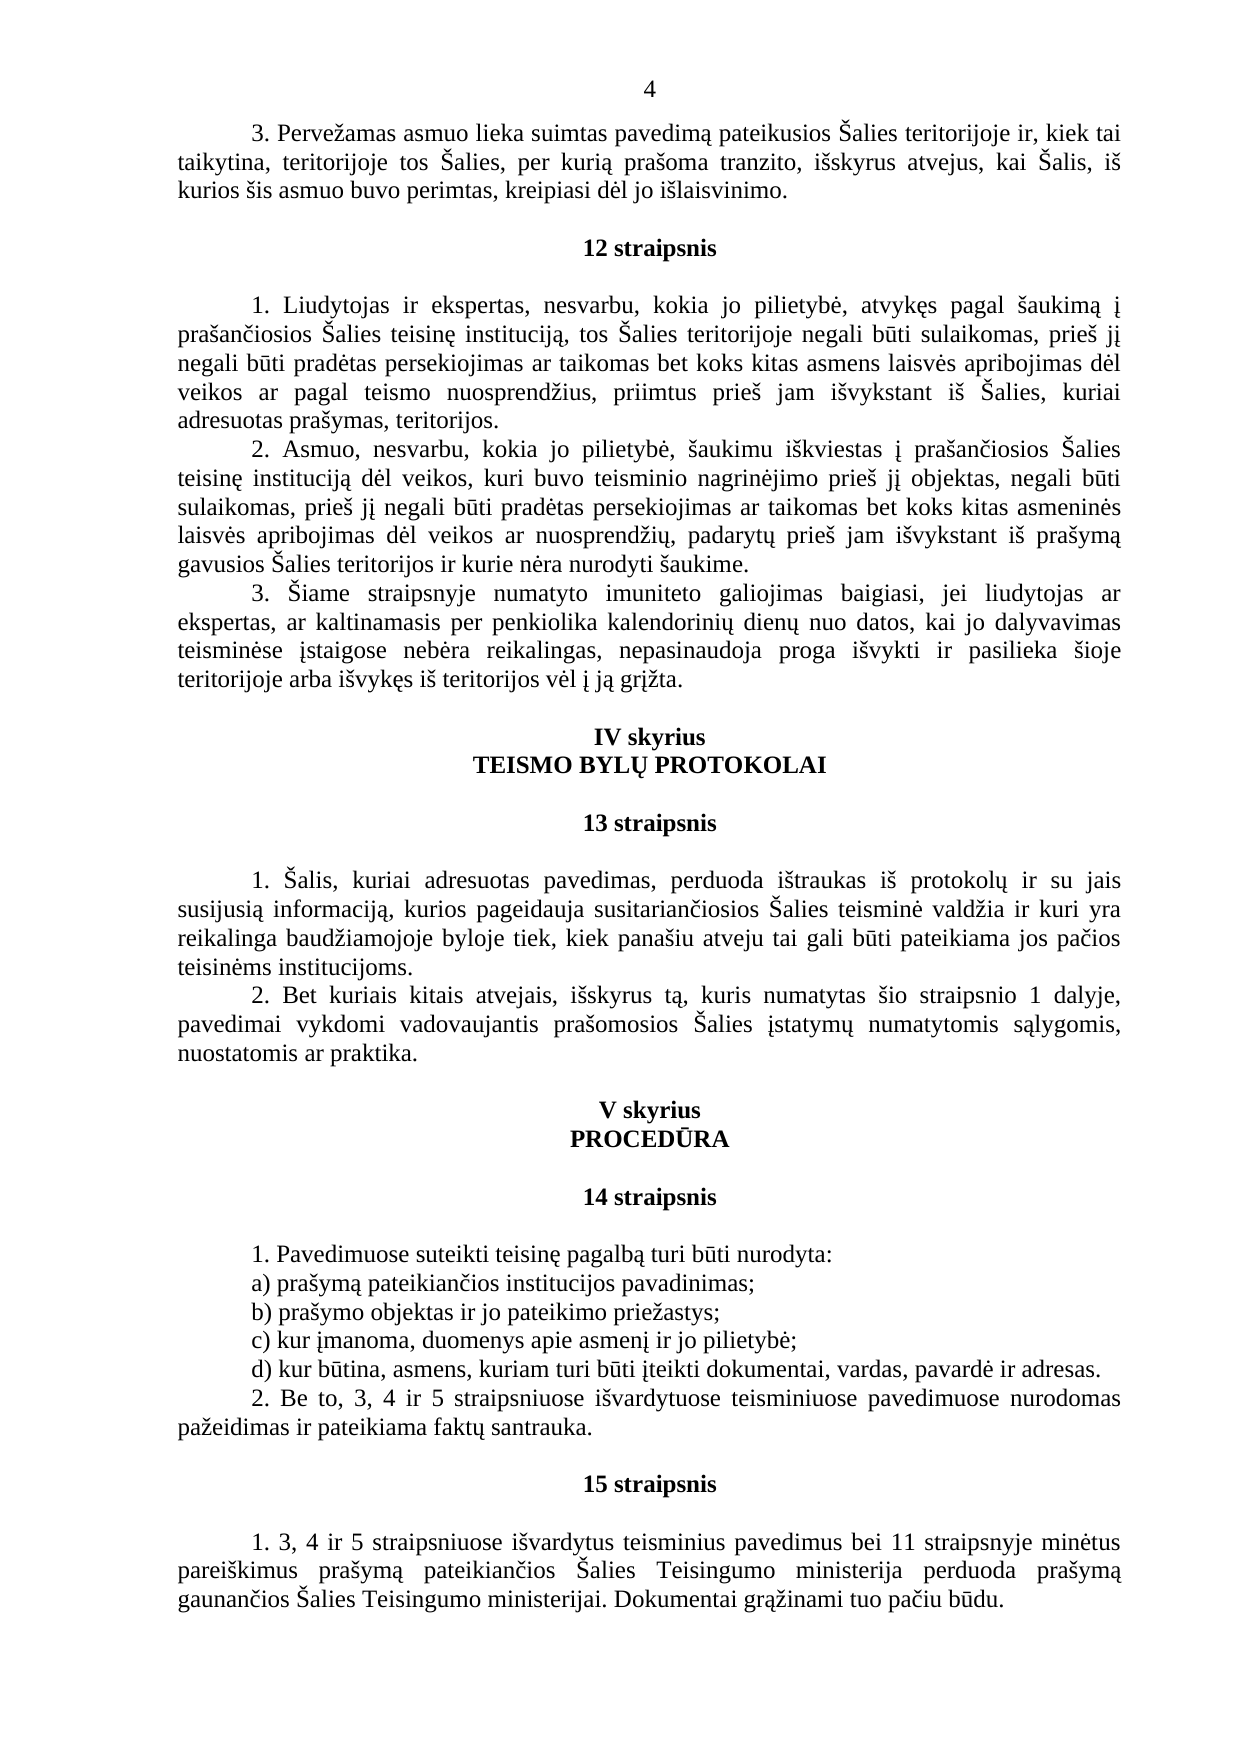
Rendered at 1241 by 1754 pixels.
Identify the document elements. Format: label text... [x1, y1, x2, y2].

text V skyrius [177, 1096, 1122, 1124]
text TEISMO BYLŲ PROTOKOLAI [177, 751, 1122, 779]
text 2. Be to, 3, 4 ir 5 straipsniuose išvardytuose teisminiuose pavedimuose nurodomas pažeidimas ir pateikiama faktų santrauka. [177, 1383, 1122, 1441]
text 3. Pervežamas asmuo lieka suimtas pavedimą pateikusios Šalies teritorijoje ir, kiek tai taikytina, teritorijoje tos Šalies, per kurią prašoma tranzito, išskyrus atvejus, kai Šalis, iš kurios šis asmuo buvo perimtas, kreipiasi dėl jo išlaisvinimo. [177, 118, 1122, 204]
text 1. Šalis, kuriai adresuotas pavedimas, perduoda ištraukas iš protokolų ir su jais susijusią informaciją, kurios pageidauja susitariančiosios Šalies teisminė valdžia ir kuri yra reikalinga baudžiamojoje byloje tiek, kiek panašiu atveju tai gali būti pateikiama jos pačios teisinėms institucijoms. [177, 866, 1122, 981]
text 2. Asmuo, nesvarbu, kokia jo pilietybė, šaukimu iškviestas į prašančiosios Šalies teisinę instituciją dėl veikos, kuri buvo teisminio nagrinėjimo prieš jį objektas, negali būti sulaikomas, prieš jį negali būti pradėtas persekiojimas ar taikomas bet koks kitas asmeninės laisvės apribojimas dėl veikos ar nuosprendžių, padarytų prieš jam išvykstant iš prašymą gavusios Šalies teritorijos ir kurie nėra nurodyti šaukime. [177, 434, 1122, 578]
text IV skyrius [177, 722, 1122, 751]
text 3. Šiame straipsnyje numatyto imuniteto galiojimas baigiasi, jei liudytojas ar ekspertas, ar kaltinamasis per penkiolika kalendorinių dienų nuo datos, kai jo dalyvavimas teisminėse įstaigose nebėra reikalingas, nepasinaudoja proga išvykti ir pasilieka šioje teritorijoje arba išvykęs iš teritorijos vėl į ją grįžta. [177, 578, 1122, 693]
text 13 straipsnis [177, 808, 1122, 837]
text 14 straipsnis [177, 1182, 1122, 1211]
text 1. Liudytojas ir ekspertas, nesvarbu, kokia jo pilietybė, atvykęs pagal šaukimą į prašančiosios Šalies teisinę instituciją, tos Šalies teritorijoje negali būti sulaikomas, prieš jį negali būti pradėtas persekiojimas ar taikomas bet koks kitas asmens laisvės apribojimas dėl veikos ar pagal teismo nuosprendžius, priimtus prieš jam išvykstant iš Šalies, kuriai adresuotas prašymas, teritorijos. [177, 291, 1122, 434]
text 1. 3, 4 ir 5 straipsniuose išvardytus teisminius pavedimus bei 11 straipsnyje minėtus pareiškimus prašymą pateikiančios Šalies Teisingumo ministerija perduoda prašymą gaunančios Šalies Teisingumo ministerijai. Dokumentai grąžinami tuo pačiu būdu. [177, 1527, 1122, 1613]
text a) prašymą pateikiančios institucijos pavadinimas; [177, 1268, 1122, 1297]
text PROCEDŪRA [177, 1124, 1122, 1153]
text 12 straipsnis [177, 233, 1122, 262]
text c) kur įmanoma, duomenys apie asmenį ir jo pilietybė; [177, 1326, 1122, 1354]
text 1. Pavedimuose suteikti teisinę pagalbą turi būti nurodyta: [177, 1239, 1122, 1268]
text 15 straipsnis [177, 1469, 1122, 1498]
text 2. Bet kuriais kitais atvejais, išskyrus tą, kuris numatytas šio straipsnio 1 dalyje, pavedimai vykdomi vadovaujantis prašomosios Šalies įstatymų numatytomis sąlygomis, nuostatomis ar praktika. [177, 981, 1122, 1067]
text b) prašymo objektas ir jo pateikimo priežastys; [177, 1297, 1122, 1326]
text d) kur būtina, asmens, kuriam turi būti įteikti dokumentai, vardas, pavardė ir adresas. [177, 1354, 1122, 1383]
